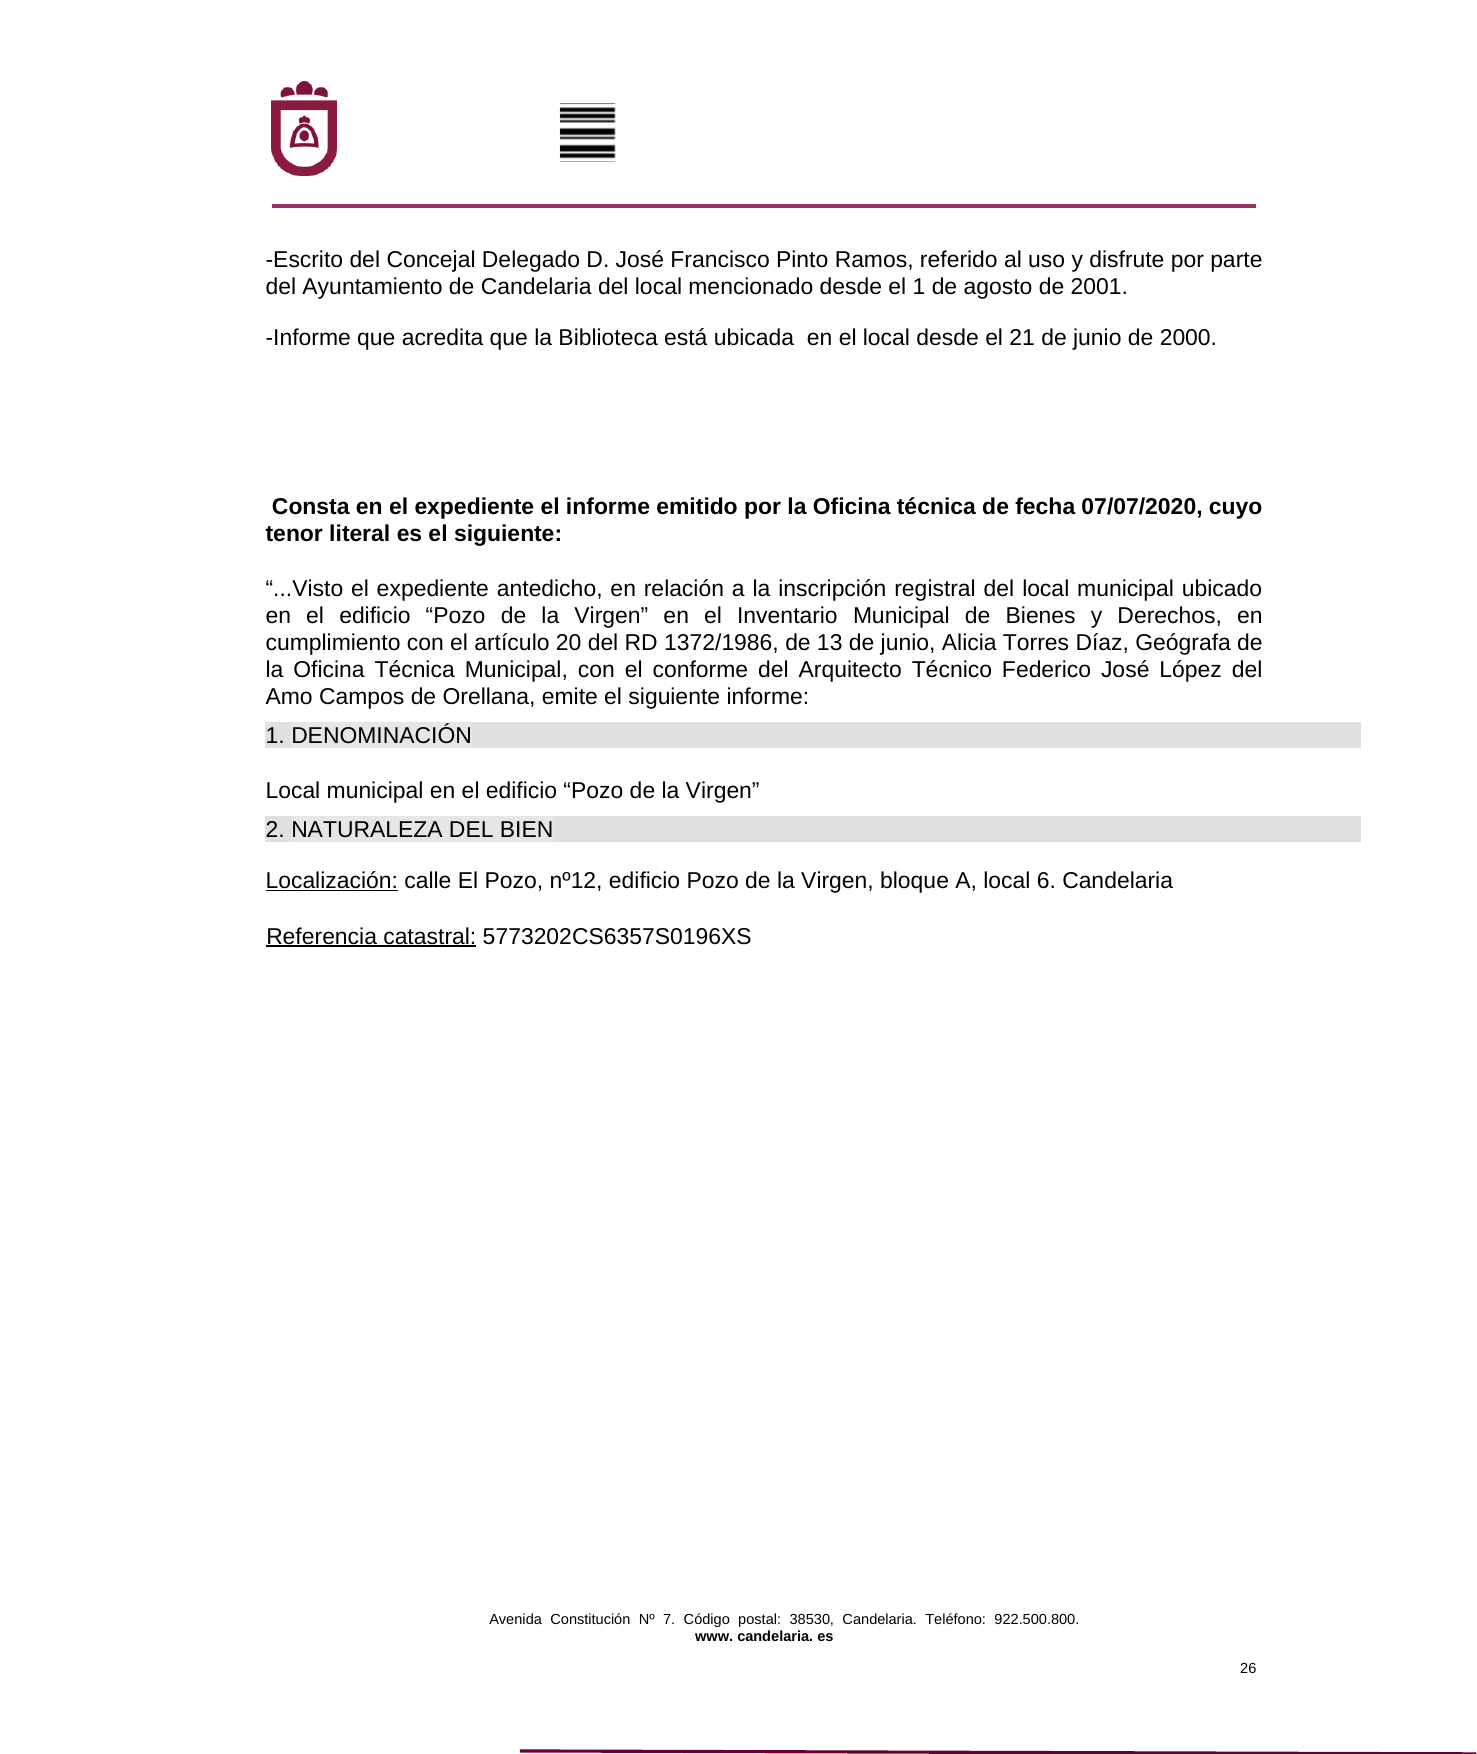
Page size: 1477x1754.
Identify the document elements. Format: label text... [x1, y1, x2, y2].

text “...Visto el expediente antedicho, en relación a la inscripción registral del local municipal ubicado en el edificio “Pozo de la Virgen” en el Inventario Municipal de Bienes y Derechos, en cumplimiento con el artículo 20 del RD 1372/1986, de 13 de junio, Alicia Torres Díaz, Geógrafa de la Oficina Técnica Municipal, con el conforme del Arquitecto Técnico Federico José López del Amo Campos de Orellana, emite el siguiente informe: [265, 575, 1263, 710]
text Referencia catastral: 5773202CS6357S0196XS [266, 923, 1361, 949]
text Local municipal en el edificio “Pozo de la Virgen” [265, 777, 1263, 803]
subtitle 2. NATURALEZA DEL BIEN [553, 816, 1361, 842]
text 1. DENOMINACIÓN [265, 722, 1361, 748]
text Localización: calle El Pozo, nº12, edificio Pozo de la Virgen, bloque A, local 6. Candelaria [265, 867, 1263, 893]
text -Informe que acredita que la Biblioteca está ubicada en el local desde el 21 de junio de 2000. [265, 324, 1263, 351]
text -Escrito del Concejal Delegado D. José Francisco Pinto Ramos, referido al uso y disfrute por parte del Ayuntamiento de Candelaria del local mencionado desde el 1 de agosto de 2001. [265, 246, 1263, 299]
subtitle 2. NATURALEZA DEL BIEN [265, 816, 291, 842]
text Consta en el expediente el informe emitido por la Oficina técnica de fecha 07/07/2020, cuyo tenor literal es el siguiente: [265, 493, 1263, 546]
